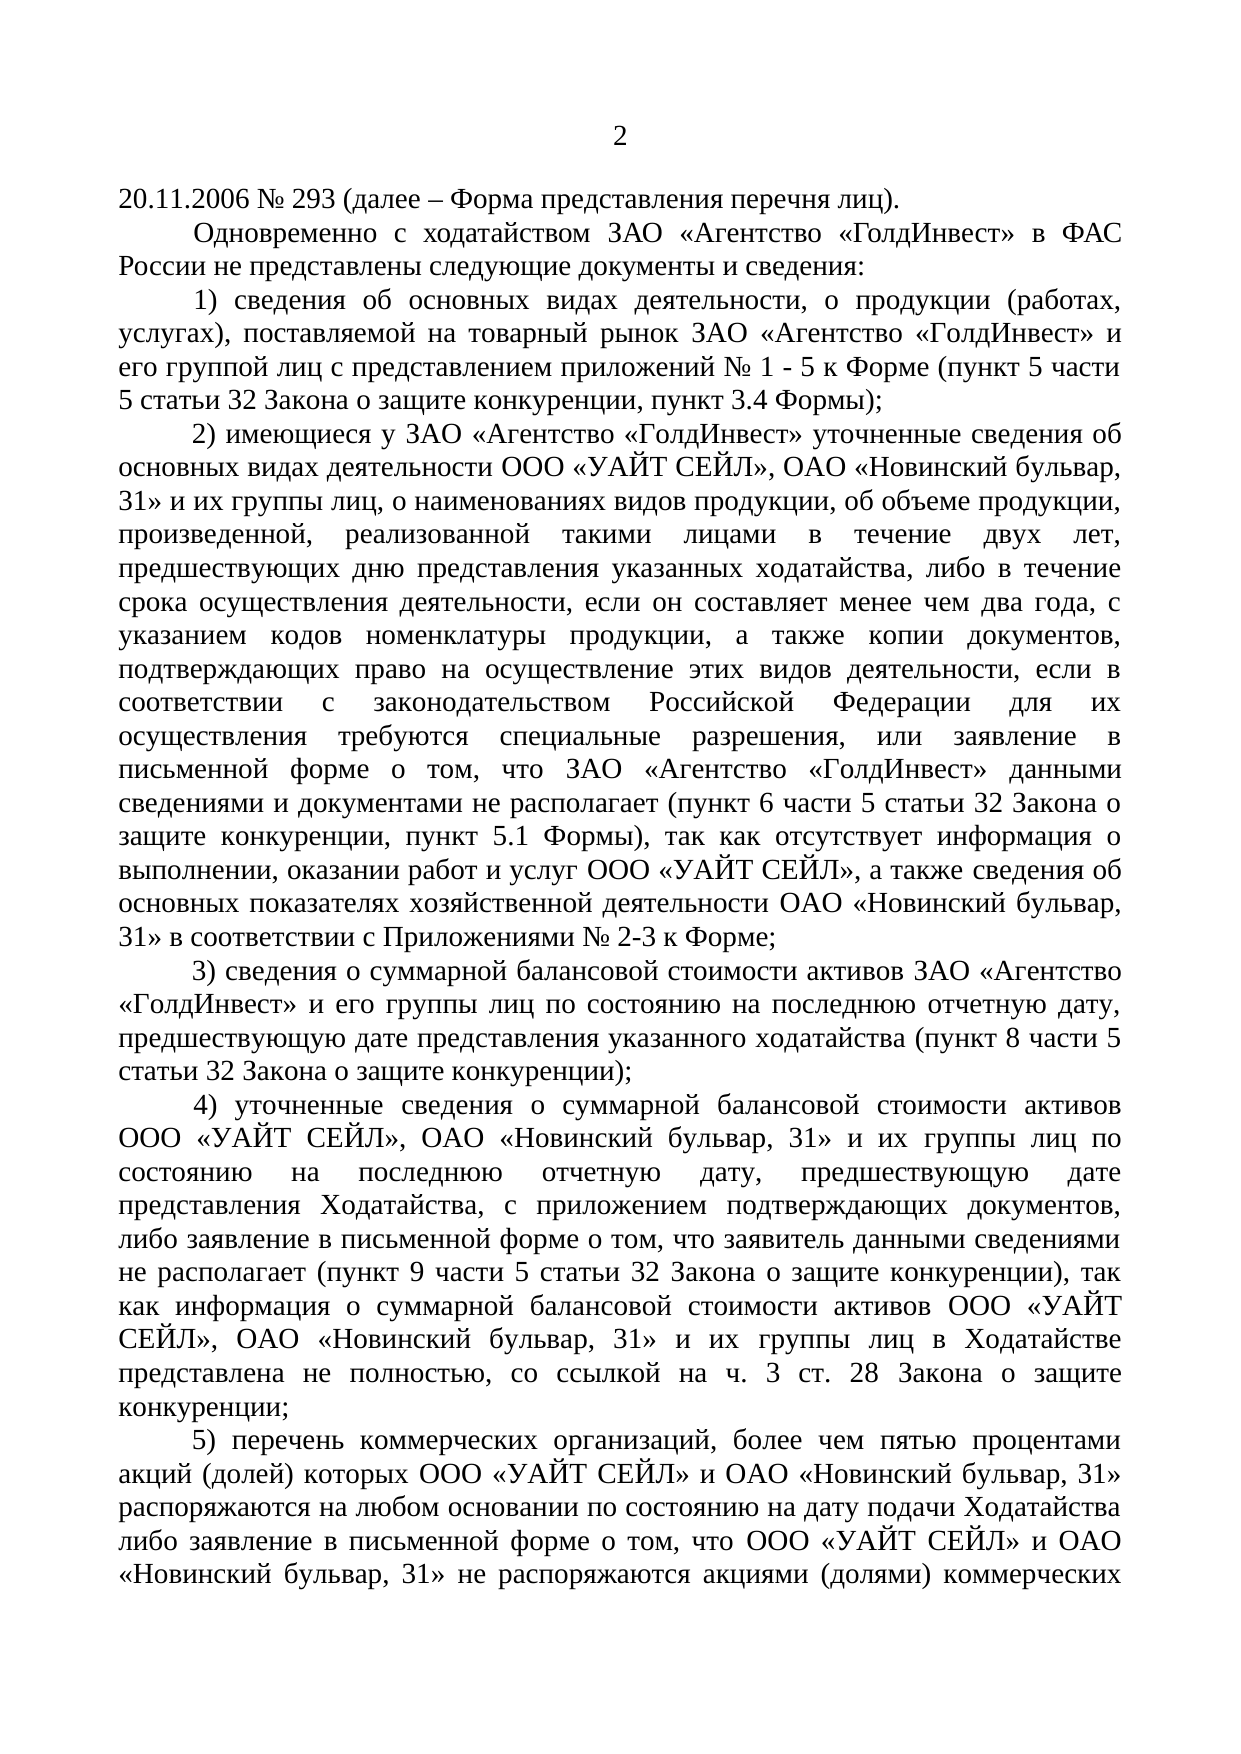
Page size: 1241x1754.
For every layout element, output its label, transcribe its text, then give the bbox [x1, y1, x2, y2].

text 2) имеющиеся у ЗАО «Агентство «ГолдИнвест» уточненные сведения об основных видах деятельности ООО «УАЙТ СЕЙЛ», ОАО «Новинский бульвар, 31» и их группы лиц, о наименованиях видов продукции, об объеме продукции, произведенной, реализованной такими лицами в течение двух лет, предшествующих дню представления указанных ходатайства, либо в течение срока осуществления деятельности, если он составляет менее чем два года, с указанием кодов номенклатуры продукции, а также копии документов, подтверждающих право на осуществление этих видов деятельности, если в соответствии с законодательством Российской Федерации для их осуществления требуются специальные разрешения, или заявление в письменной форме о том, что ЗАО «Агентство «ГолдИнвест» данными сведениями и документами не располагает (пункт 6 части 5 статьи 32 Закона о защите конкуренции, пункт 5.1 Формы), так как отсутствует информация о выполнении, оказании работ и услуг ООО «УАЙТ СЕЙЛ», а также сведения об основных показателях хозяйственной деятельности ОАО «Новинский бульвар, 31» в соответствии с Приложениями № 2-3 к Форме; [118, 416, 1122, 953]
text 5) перечень коммерческих организаций, более чем пятью процентами акций (долей) которых ООО «УАЙТ СЕЙЛ» и ОАО «Новинский бульвар, 31» распоряжаются на любом основании по состоянию на дату подачи Ходатайства либо заявление в письменной форме о том, что ООО «УАЙТ СЕЙЛ» и ОАО «Новинский бульвар, 31» не распоряжаются акциями (долями) коммерческих [118, 1422, 1122, 1590]
text 4) уточненные сведения о суммарной балансовой стоимости активов ООО «УАЙТ СЕЙЛ», ОАО «Новинский бульвар, 31» и их группы лиц по состоянию на последнюю отчетную дату, предшествующую дате представления Ходатайства, с приложением подтверждающих документов, либо заявление в письменной форме о том, что заявитель данными сведениями не располагает (пункт 9 части 5 статьи 32 Закона о защите конкуренции), так как информация о суммарной балансовой стоимости активов ООО «УАЙТ СЕЙЛ», ОАО «Новинский бульвар, 31» и их группы лиц в Ходатайстве представлена не полностью, со ссылкой на ч. 3 ст. 28 Закона о защите конкуренции; [118, 1087, 1122, 1422]
text 1) сведения об основных видах деятельности, о продукции (работах, услугах), поставляемой на товарный рынок ЗАО «Агентство «ГолдИнвест» и его группой лиц с представлением приложений № 1 - 5 к Форме (пункт 5 части 5 статьи 32 Закона о защите конкуренции, пункт 3.4 Формы); [118, 282, 1122, 416]
text 20.11.2006 № 293 (далее – Форма представления перечня лиц). [118, 181, 1122, 215]
text Одновременно с ходатайством ЗАО «Агентство «ГолдИнвест» в ФАС России не представлены следующие документы и сведения: [118, 215, 1122, 282]
text 3) сведения о суммарной балансовой стоимости активов ЗАО «Агентство «ГолдИнвест» и его группы лиц по состоянию на последнюю отчетную дату, предшествующую дате представления указанного ходатайства (пункт 8 части 5 статьи 32 Закона о защите конкуренции); [118, 953, 1122, 1087]
